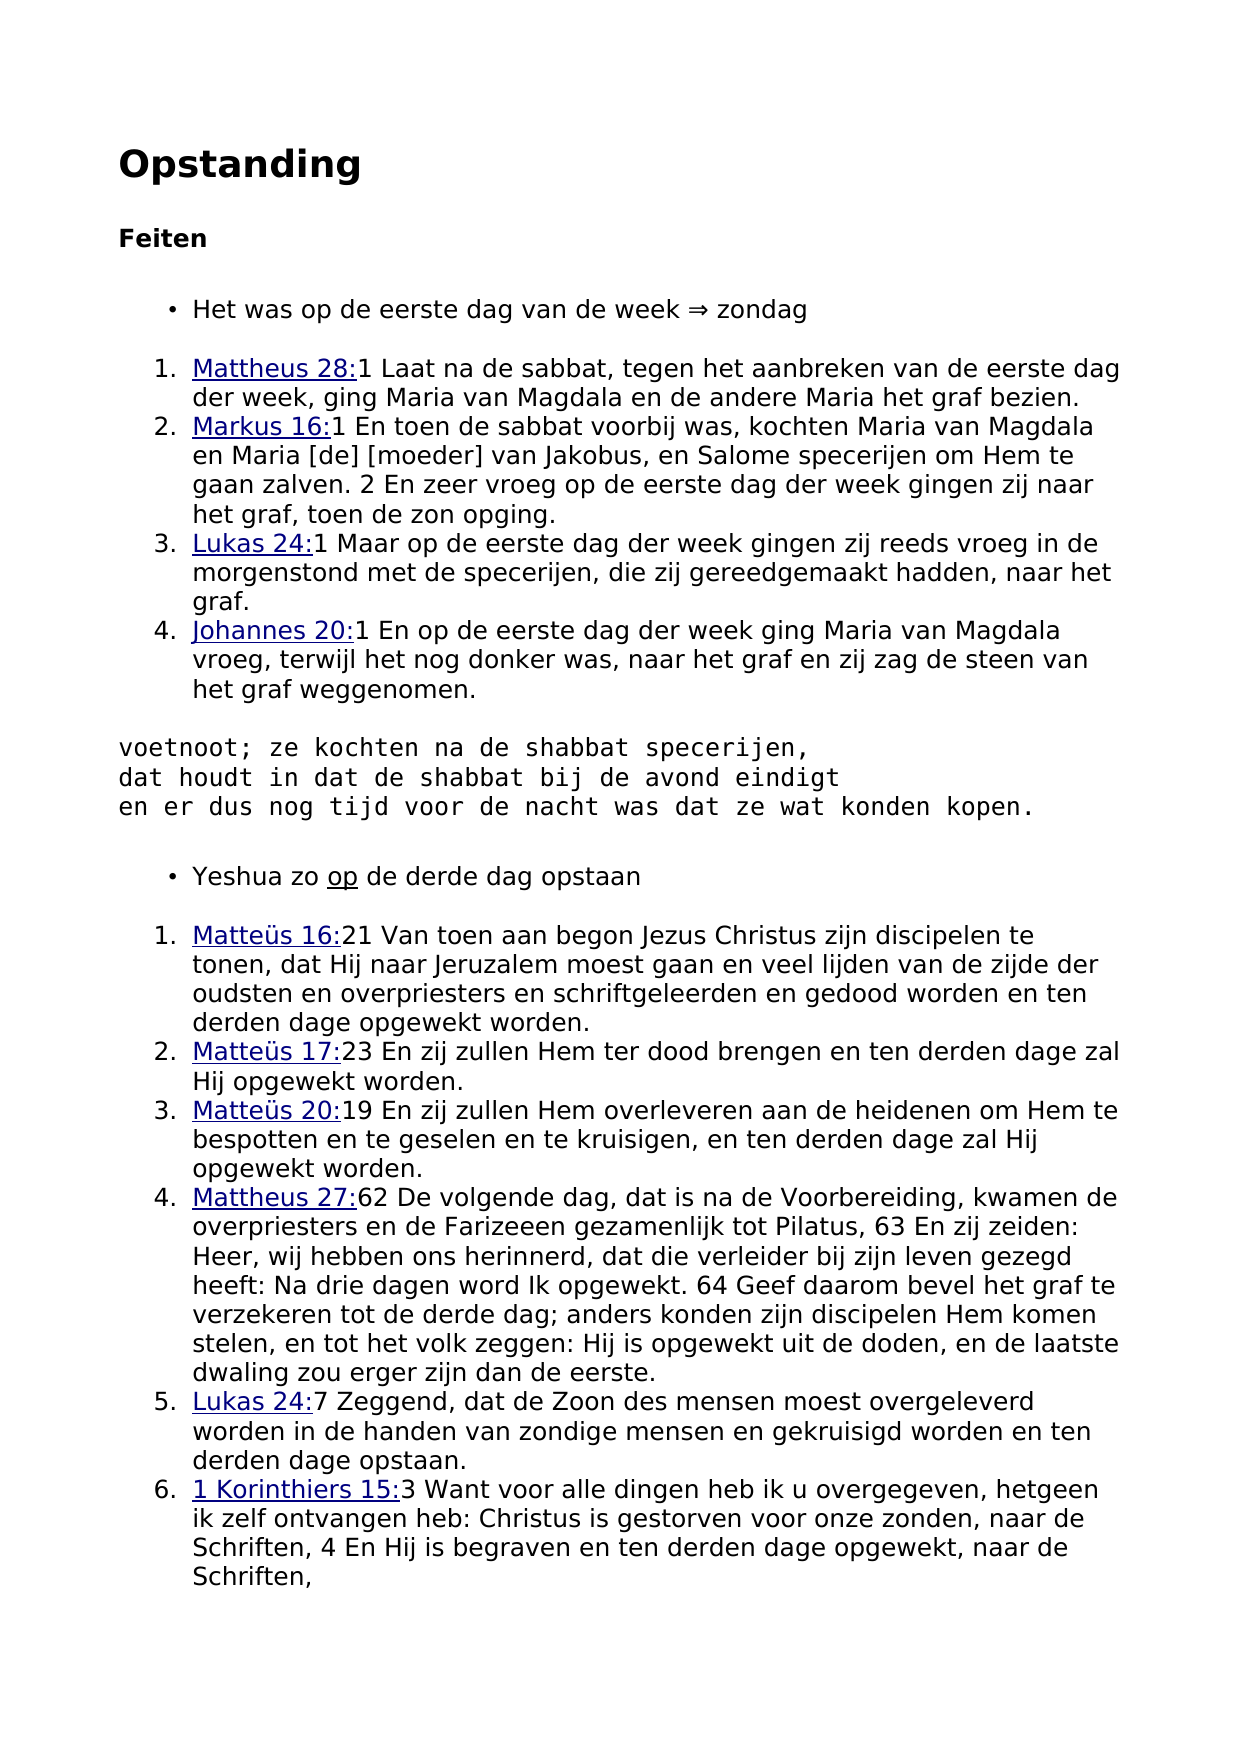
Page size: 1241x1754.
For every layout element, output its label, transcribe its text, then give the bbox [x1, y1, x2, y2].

list Matteüs 20:19 En zij zullen Hem overleveren aan de heidenen om Hem te bespotten en te geselen en te kruisigen, en ten derden dage zal Hij opgewekt worden. [177, 1096, 1122, 1183]
list 1 Korinthiers 15:3 Want voor alle dingen heb ik u overgegeven, hetgeen ik zelf ontvangen heb: Christus is gestorven voor onze zonden, naar de Schriften, 4 En Hij is begraven en ten derden dage opgewekt, naar de Schriften, [177, 1475, 1122, 1592]
list Mattheus 28:1 Laat na de sabbat, tegen het aanbreken van de eerste dag der week, ging Maria van Magdala en de andere Maria het graf bezien. [177, 354, 1122, 412]
list Mattheus 27:62 De volgende dag, dat is na de Voorbereiding, kwamen de overpriesters en de Farizeeen gezamenlijk tot Pilatus, 63 En zij zeiden: Heer, wij hebben ons herinnerd, dat die verleider bij zijn leven gezegd heeft: Na drie dagen word Ik opgewekt. 64 Geef daarom bevel het graf te verzekeren tot de derde dag; anders konden zijn discipelen Hem komen stelen, en tot het volk zeggen: Hij is opgewekt uit de doden, en de laatste dwaling zou erger zijn dan de eerste. [177, 1183, 1122, 1388]
list Matteüs 16:21 Van toen aan begon Jezus Christus zijn discipelen te tonen, dat Hij naar Jeruzalem moest gaan en veel lijden van de zijde der oudsten en overpriesters en schriftgeleerden en gedood worden en ten derden dage opgewekt worden. [177, 921, 1122, 1038]
subtitle Feiten [118, 224, 1122, 253]
list Yeshua zo op de derde dag opstaan [177, 862, 1122, 891]
list Johannes 20:1 En op de eerste dag der week ging Maria van Magdala vroeg, terwijl het nog donker was, naar het graf en zij zag de steen van het graf weggenomen. [177, 617, 1122, 704]
list Matteüs 17:23 En zij zullen Hem ter dood brengen en ten derden dage zal Hij opgewekt worden. [177, 1038, 1122, 1096]
subtitle Opstanding [118, 143, 1122, 187]
text voetnoot; ze kochten na de shabbat specerijen, dat houdt in dat de shabbat bij de avond eindigt en er dus nog tijd voor de nacht was dat ze wat konden kopen. [118, 733, 1122, 821]
list Lukas 24:1 Maar op de eerste dag der week gingen zij reeds vroeg in de morgenstond met de specerijen, die zij gereedgemaakt hadden, naar het graf. [177, 529, 1122, 617]
list Markus 16:1 En toen de sabbat voorbij was, kochten Maria van Magdala en Maria [de] [moeder] van Jakobus, en Salome specerijen om Hem te gaan zalven. 2 En zeer vroeg op de eerste dag der week gingen zij naar het graf, toen de zon opging. [177, 412, 1122, 529]
list Lukas 24:7 Zeggend, dat de Zoon des mensen moest overgeleverd worden in de handen van zondige mensen en gekruisigd worden en ten derden dage opstaan. [177, 1388, 1122, 1475]
list Het was op de eerste dag van de week ⇒ zondag [177, 295, 1122, 324]
